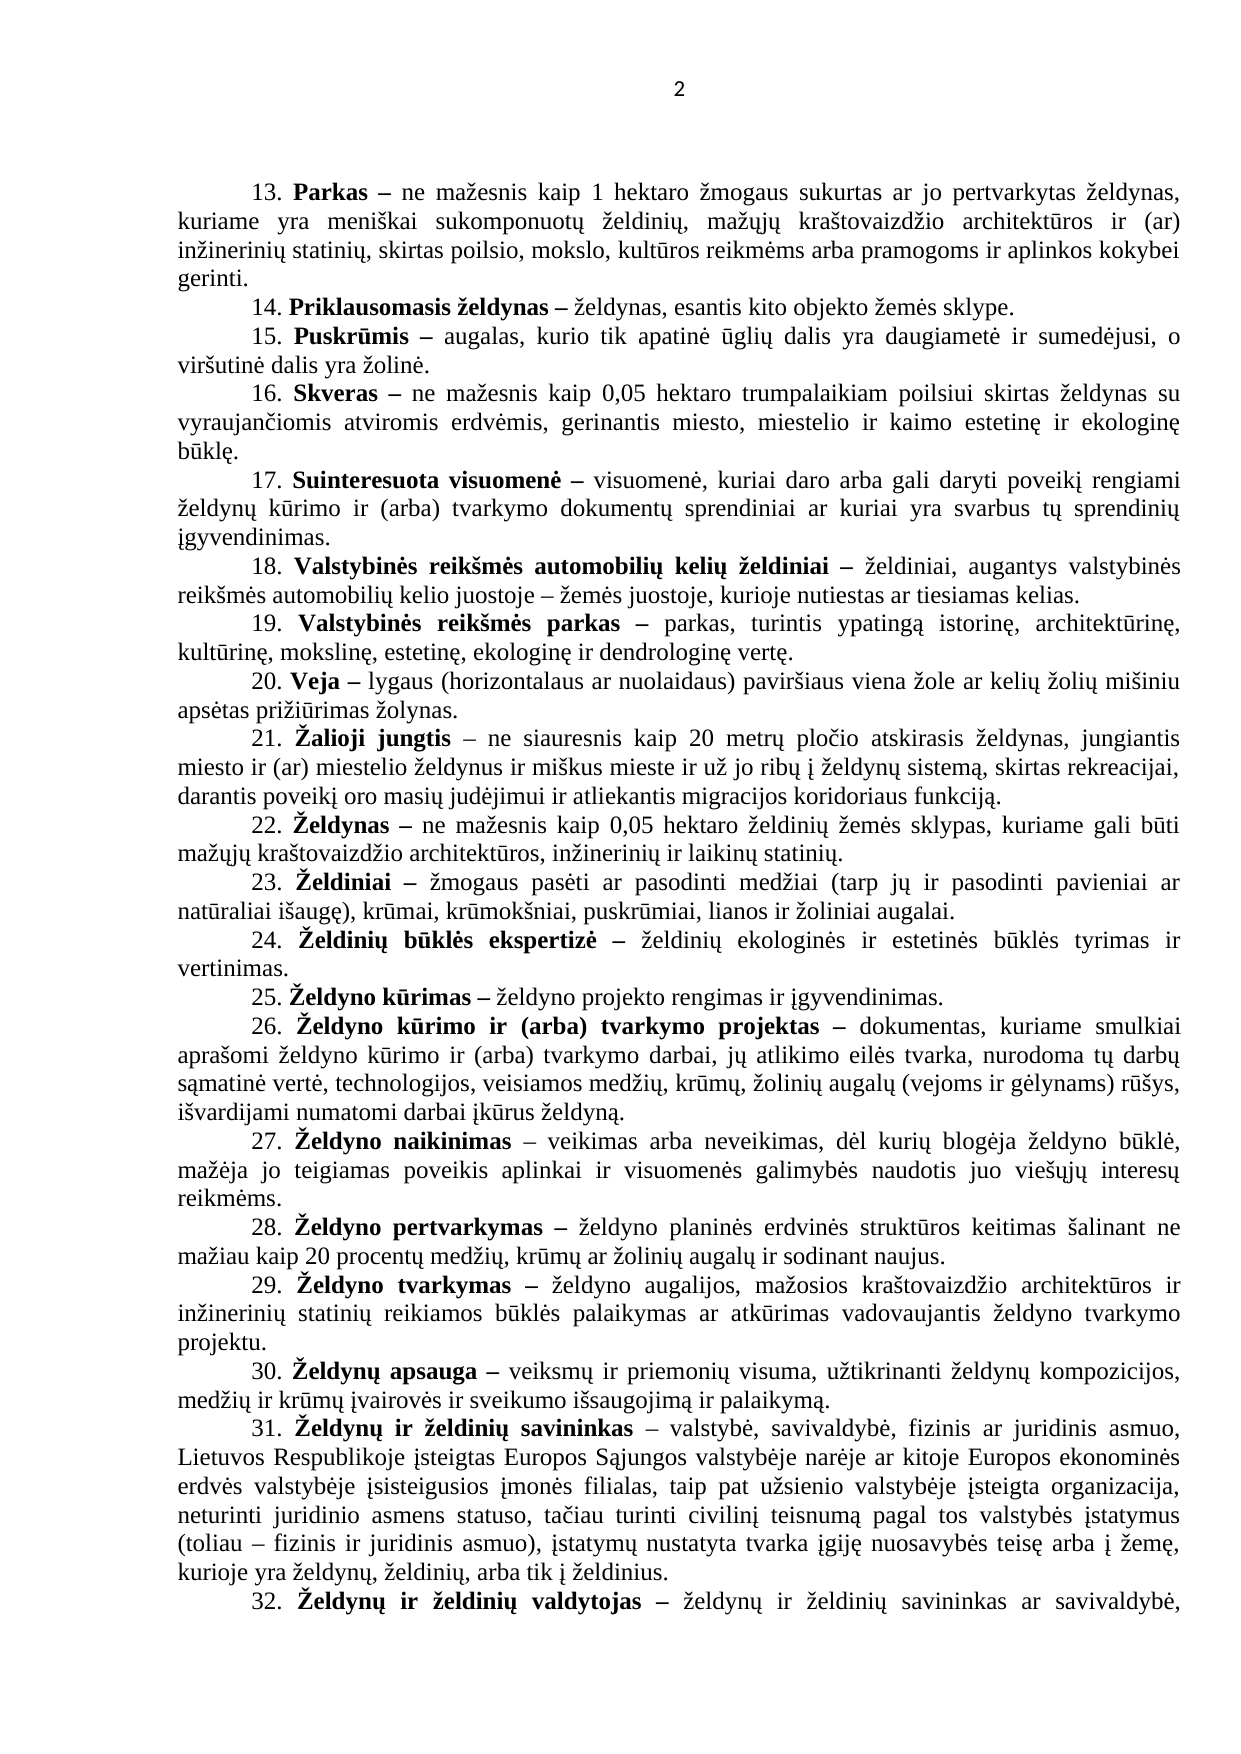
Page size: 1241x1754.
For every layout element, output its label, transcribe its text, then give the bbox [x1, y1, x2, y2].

text 14. Priklausomasis želdynas – želdynas, esantis kito objekto žemės sklype. [177, 292, 1181, 321]
text 32. Želdynų ir želdinių valdytojas – želdynų ir želdinių savininkas ar savivaldybė, [177, 1586, 1181, 1615]
text 28. Želdyno pertvarkymas – želdyno planinės erdvinės struktūros keitimas šalinant ne mažiau kaip 20 procentų medžių, krūmų ar žolinių augalų ir sodinant naujus. [177, 1212, 1181, 1270]
text 23. Želdiniai – žmogaus pasėti ar pasodinti medžiai (tarp jų ir pasodinti pavieniai ar natūraliai išaugę), krūmai, krūmokšniai, puskrūmiai, lianos ir žoliniai augalai. [177, 867, 1181, 925]
text 27. Želdyno naikinimas – veikimas arba neveikimas, dėl kurių blogėja želdyno būklė, mažėja jo teigiamas poveikis aplinkai ir visuomenės galimybės naudotis juo viešųjų interesų reikmėms. [177, 1126, 1181, 1212]
text 22. Želdynas – ne mažesnis kaip 0,05 hektaro želdinių žemės sklypas, kuriame gali būti mažųjų kraštovaizdžio architektūros, inžinerinių ir laikinų statinių. [177, 810, 1181, 867]
text 29. Želdyno tvarkymas – želdyno augalijos, mažosios kraštovaizdžio architektūros ir inžinerinių statinių reikiamos būklės palaikymas ar atkūrimas vadovaujantis želdyno tvarkymo projektu. [177, 1270, 1181, 1356]
text 13. Parkas – ne mažesnis kaip 1 hektaro žmogaus sukurtas ar jo pertvarkytas želdynas, kuriame yra meniškai sukomponuotų želdinių, mažųjų kraštovaizdžio architektūros ir (ar) inžinerinių statinių, skirtas poilsio, mokslo, kultūros reikmėms arba pramogoms ir aplinkos kokybei gerinti. [177, 177, 1181, 292]
text 31. Želdynų ir želdinių savininkas – valstybė, savivaldybė, fizinis ar juridinis asmuo, Lietuvos Respublikoje įsteigtas Europos Sąjungos valstybėje narėje ar kitoje Europos ekonominės erdvės valstybėje įsisteigusios įmonės filialas, taip pat užsienio valstybėje įsteigta organizacija, neturinti juridinio asmens statuso, tačiau turinti civilinį teisnumą pagal tos valstybės įstatymus (toliau – fizinis ir juridinis asmuo), įstatymų nustatyta tvarka įgiję nuosavybės teisę arba į žemę, kurioje yra želdynų, želdinių, arba tik į želdinius. [177, 1413, 1181, 1586]
text 30. Želdynų apsauga – veiksmų ir priemonių visuma, užtikrinanti želdynų kompozicijos, medžių ir krūmų įvairovės ir sveikumo išsaugojimą ir palaikymą. [177, 1356, 1181, 1413]
text 18. Valstybinės reikšmės automobilių kelių želdiniai – želdiniai, augantys valstybinės reikšmės automobilių kelio juostoje – žemės juostoje, kurioje nutiestas ar tiesiamas kelias. [177, 551, 1181, 608]
text 26. Želdyno kūrimo ir (arba) tvarkymo projektas – dokumentas, kuriame smulkiai aprašomi želdyno kūrimo ir (arba) tvarkymo darbai, jų atlikimo eilės tvarka, nurodoma tų darbų sąmatinė vertė, technologijos, veisiamos medžių, krūmų, žolinių augalų (vejoms ir gėlynams) rūšys, išvardijami numatomi darbai įkūrus želdyną. [177, 1011, 1181, 1126]
text 21. Žalioji jungtis – ne siauresnis kaip 20 metrų pločio atskirasis želdynas, jungiantis miesto ir (ar) miestelio želdynus ir miškus mieste ir už jo ribų į želdynų sistemą, skirtas rekreacijai, darantis poveikį oro masių judėjimui ir atliekantis migracijos koridoriaus funkciją. [177, 723, 1181, 810]
text 15. Puskrūmis – augalas, kurio tik apatinė ūglių dalis yra daugiametė ir sumedėjusi, o viršutinė dalis yra žolinė. [177, 321, 1181, 378]
text 19. Valstybinės reikšmės parkas – parkas, turintis ypatingą istorinę, architektūrinę, kultūrinę, mokslinę, estetinę, ekologinę ir dendrologinę vertę. [177, 608, 1181, 666]
text 16. Skveras – ne mažesnis kaip 0,05 hektaro trumpalaikiam poilsiui skirtas želdynas su vyraujančiomis atviromis erdvėmis, gerinantis miesto, miestelio ir kaimo estetinę ir ekologinę būklę. [177, 378, 1181, 465]
text 25. Želdyno kūrimas – želdyno projekto rengimas ir įgyvendinimas. [177, 982, 1181, 1011]
text 17. Suinteresuota visuomenė – visuomenė, kuriai daro arba gali daryti poveikį rengiami želdynų kūrimo ir (arba) tvarkymo dokumentų sprendiniai ar kuriai yra svarbus tų sprendinių įgyvendinimas. [177, 465, 1181, 551]
text 20. Veja – lygaus (horizontalaus ar nuolaidaus) paviršiaus viena žole ar kelių žolių mišiniu apsėtas prižiūrimas žolynas. [177, 666, 1181, 723]
text 24. Želdinių būklės ekspertizė – želdinių ekologinės ir estetinės būklės tyrimas ir vertinimas. [177, 925, 1181, 982]
